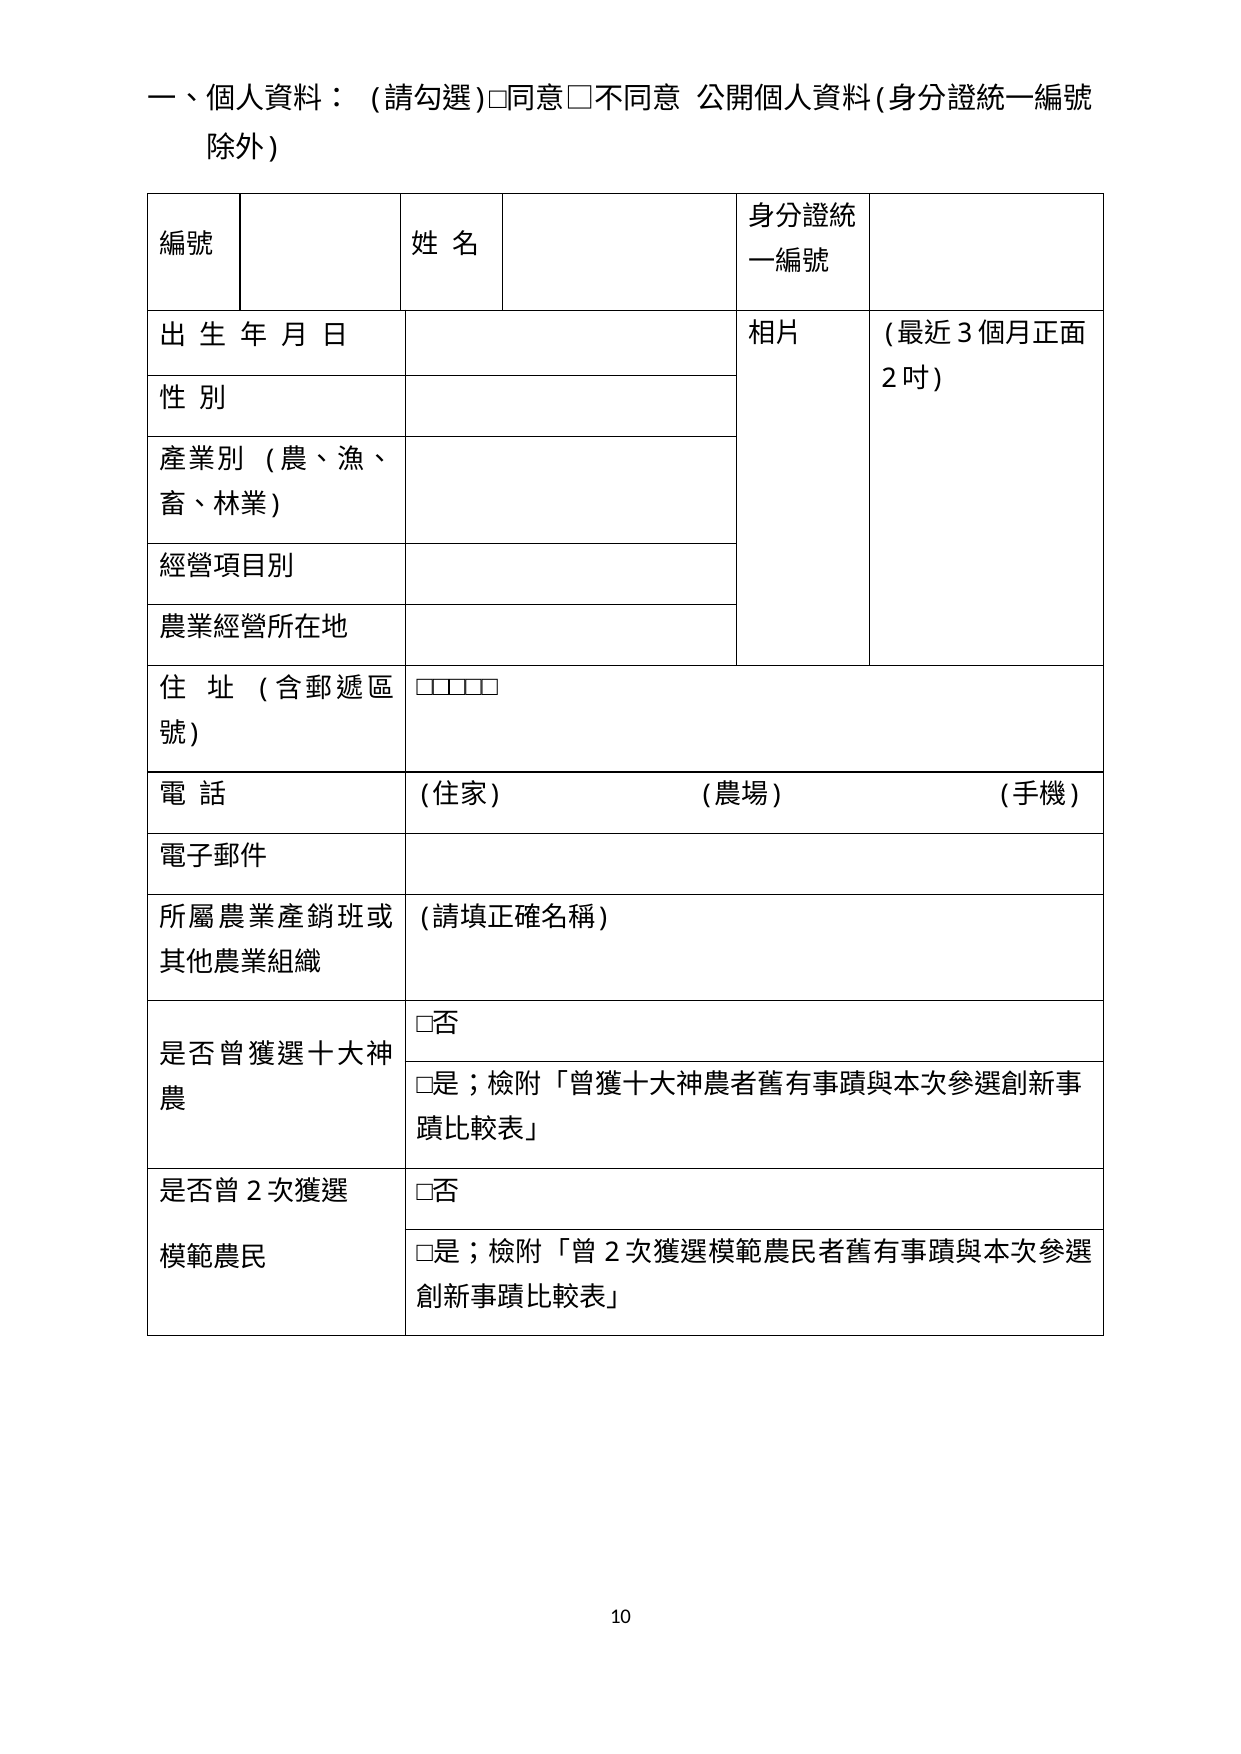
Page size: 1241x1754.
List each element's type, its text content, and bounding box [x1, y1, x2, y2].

table_cell (住家) (農場) (手機) [406, 773, 1103, 833]
table_header [241, 194, 400, 309]
table_cell □是；檢附「曾2次獲選模範農民者舊有事蹟與本次參選創新事蹟比較表」 [406, 1230, 1103, 1335]
table_header [503, 194, 736, 309]
table_cell 性 別 [148, 376, 405, 436]
table_cell □是；檢附「曾獲十大神農者舊有事蹟與本次參選創新事蹟比較表」 [406, 1062, 1103, 1168]
table_cell 相片 [737, 311, 869, 665]
table_cell [406, 311, 736, 375]
table_cell 電 話 [148, 773, 405, 833]
table_cell □□□□□ [406, 666, 1103, 771]
table_header 姓 名 [401, 194, 502, 309]
table_cell 是否曾2次獲選 模範農民 [148, 1169, 405, 1335]
table_cell 產業別 (農、漁、畜、林業) [148, 437, 405, 543]
table_cell 經營項目別 [148, 544, 405, 604]
table_cell □否 [406, 1169, 1103, 1229]
table_cell 出 生 年 月 日 [148, 311, 405, 375]
table_cell 農業經營所在地 [148, 605, 405, 665]
table_cell 是否曾獲選十大神農 [148, 1001, 405, 1168]
table_header 身分證統一編號 [737, 194, 869, 309]
table_cell [406, 834, 1103, 894]
table_cell 住 址 (含郵遞區號) [148, 666, 405, 771]
table_cell [406, 437, 736, 543]
table_cell (最近3個月正面2吋) [870, 311, 1103, 665]
table_cell □否 [406, 1001, 1103, 1061]
table_cell [406, 544, 736, 604]
table_cell [406, 376, 736, 436]
table_header 編號 [148, 194, 239, 309]
table_cell 所屬農業產銷班或其他農業組織 [148, 895, 405, 1000]
table_cell (請填正確名稱) [406, 895, 1103, 1000]
table_cell [406, 605, 736, 665]
table_cell 電子郵件 [148, 834, 405, 894]
text 一、個人資料： (請勾選)□同意□不同意 公開個人資料(身分證統一編號除外) [148, 75, 1093, 166]
table_header [870, 194, 1103, 309]
